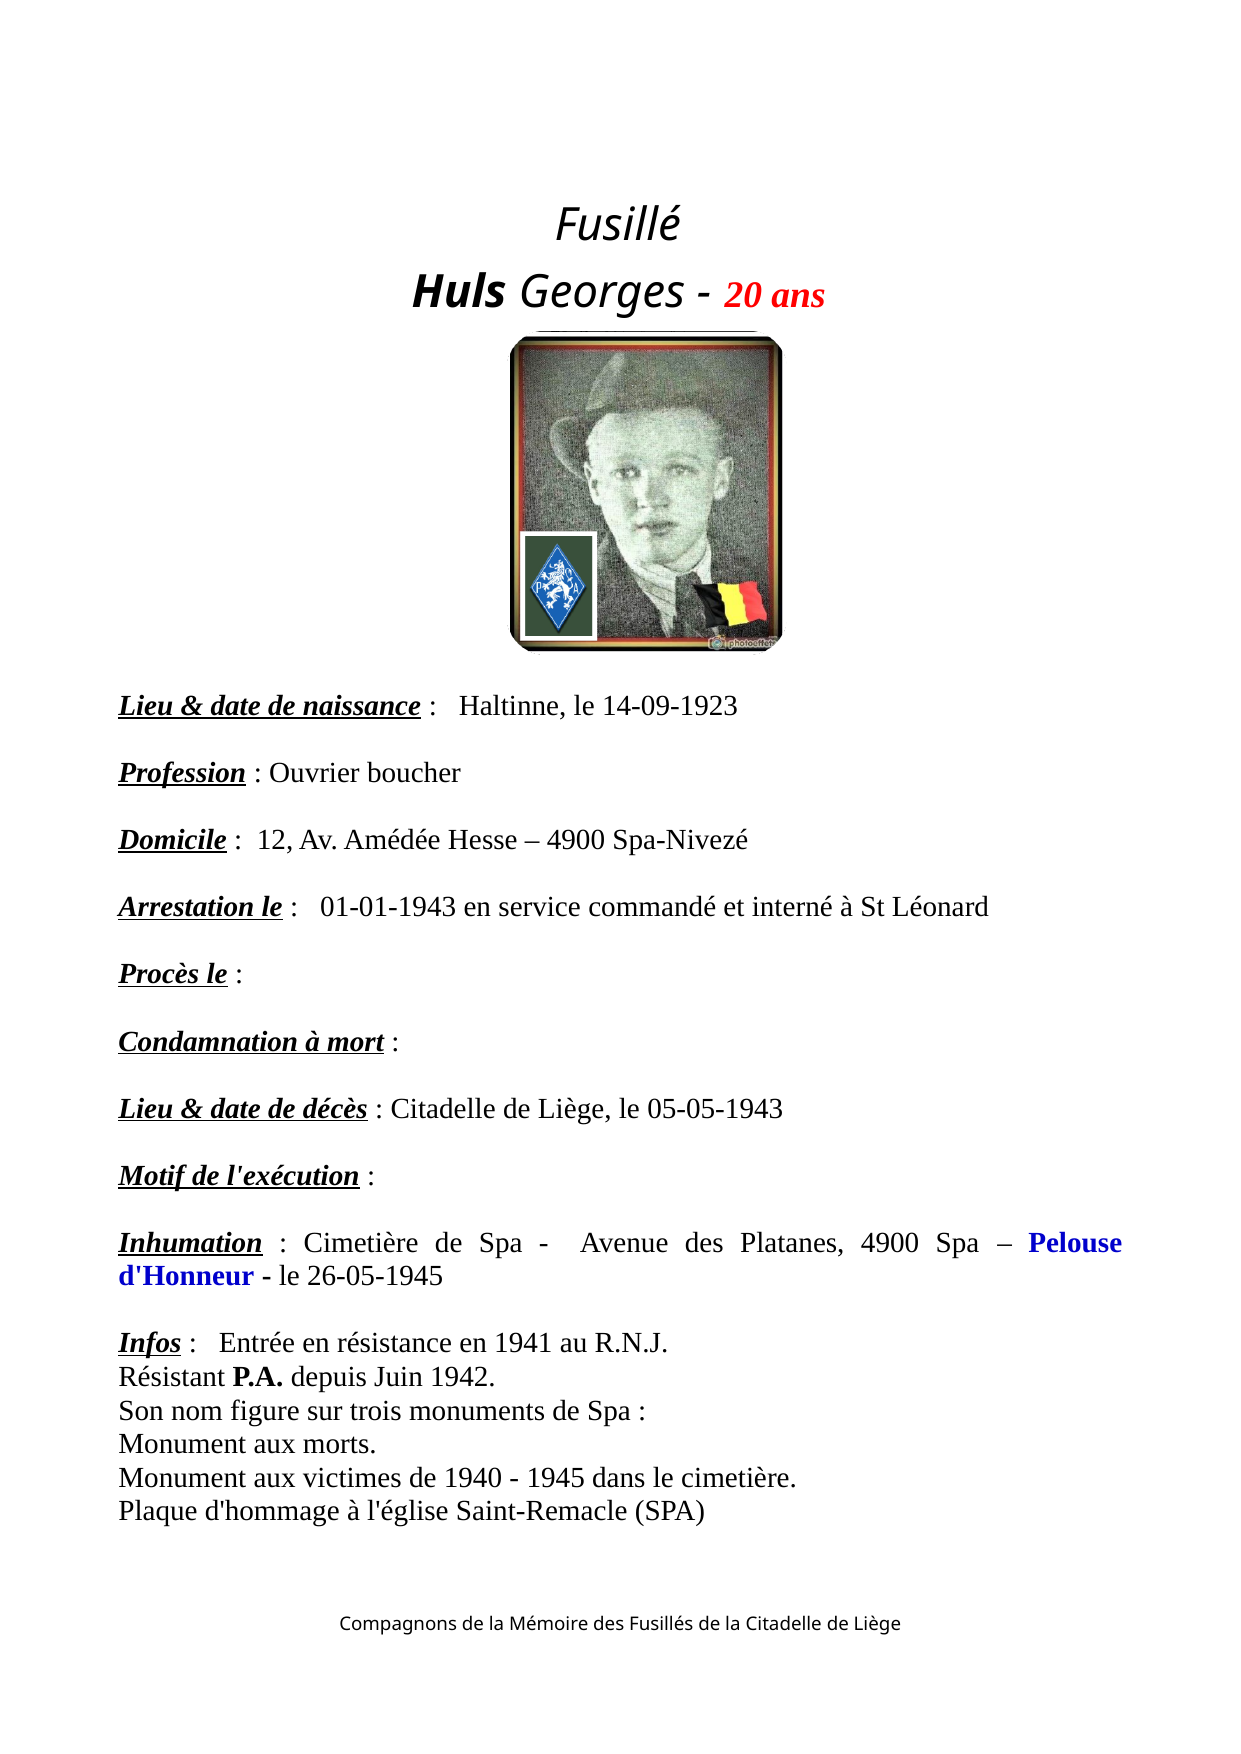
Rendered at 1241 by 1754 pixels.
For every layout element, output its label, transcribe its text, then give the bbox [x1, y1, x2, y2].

text Lieu & date de décès : Citadelle de Liège, le 05-05-1943 [118, 1091, 1122, 1124]
text Son nom figure sur trois monuments de Spa : [118, 1393, 1122, 1426]
text Domicile : 12, Av. Amédée Hesse – 4900 Spa-Nivezé [118, 822, 1122, 856]
text Lieu & date de naissance : Haltinne, le 14-09-1923 [118, 688, 1122, 722]
text Procès le : [118, 957, 1122, 990]
text Fusillé [118, 192, 1122, 254]
text Plaque d'hommage à l'église Saint-Remacle (SPA) [118, 1493, 1122, 1527]
text Monument aux morts. [118, 1426, 1122, 1460]
text Motif de l'exécution : [118, 1158, 1122, 1191]
text Arrestation le : 01-01-1943 en service commandé et interné à St Léonard [118, 889, 1122, 923]
text Monument aux victimes de 1940 - 1945 dans le cimetière. [118, 1460, 1122, 1493]
text Inhumation : Cimetière de Spa - Avenue des Platanes, 4900 Spa – Pelouse d'Honneur - le 26-05-1945 [118, 1225, 1122, 1292]
text Condamnation à mort : [118, 1024, 1122, 1057]
text Profession : Ouvrier boucher [118, 755, 1122, 789]
text Huls Georges - 20 ans [118, 254, 1122, 322]
text Résistant P.A. depuis Juin 1942. [118, 1359, 1122, 1393]
text Infos : Entrée en résistance en 1941 au R.N.J. [118, 1326, 1122, 1359]
picture [506, 331, 787, 655]
